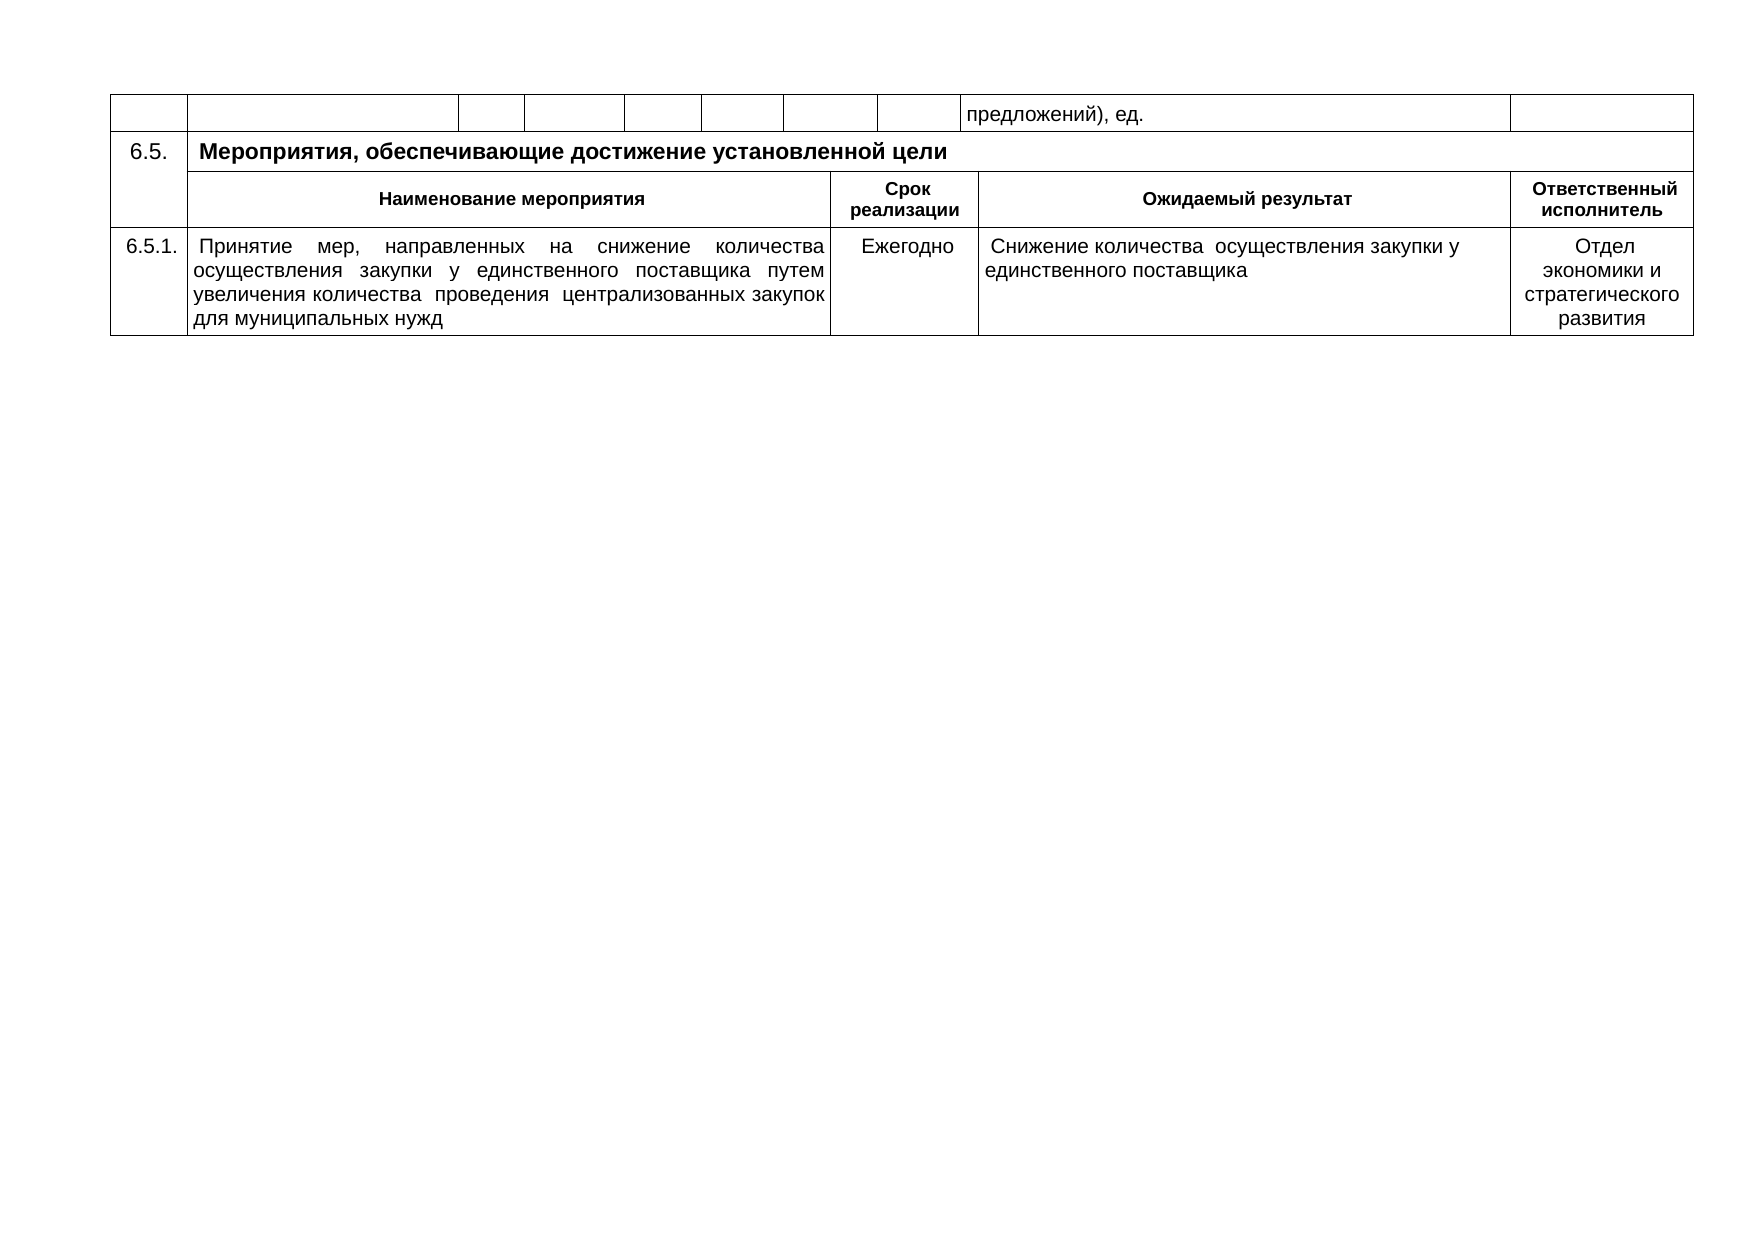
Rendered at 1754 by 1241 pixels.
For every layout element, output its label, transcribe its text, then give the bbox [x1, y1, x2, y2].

table_cell [1511, 95, 1693, 131]
table_cell Снижение количества осуществления закупки у единственного поставщика [979, 228, 1510, 335]
table_cell Ответственный исполнитель [1511, 172, 1693, 227]
table_cell Наименование мероприятия [188, 172, 830, 227]
table_cell [784, 95, 877, 131]
table_cell [625, 95, 701, 131]
table_cell предложений), ед. [961, 95, 1510, 131]
table_cell [111, 95, 187, 131]
table_cell [702, 95, 783, 131]
table_cell Срок реализации [831, 172, 978, 227]
table_cell [188, 95, 458, 131]
table_cell Отдел экономики и стратегического развития [1511, 228, 1693, 335]
table_cell [525, 95, 624, 131]
table_cell [459, 95, 524, 131]
table_cell 6.5.1. [111, 228, 187, 335]
table_cell Принятие мер, направленных на снижение количества осуществления закупки у единственного поставщика путем увеличения количества проведения централизованных закупок для муниципальных нужд [188, 228, 830, 335]
table_cell Мероприятия, обеспечивающие достижение установленной цели [188, 132, 1693, 171]
table_cell Ожидаемый результат [979, 172, 1510, 227]
table_cell [878, 95, 960, 131]
table_cell Ежегодно [831, 228, 978, 335]
table_cell 6.5. [111, 132, 187, 227]
